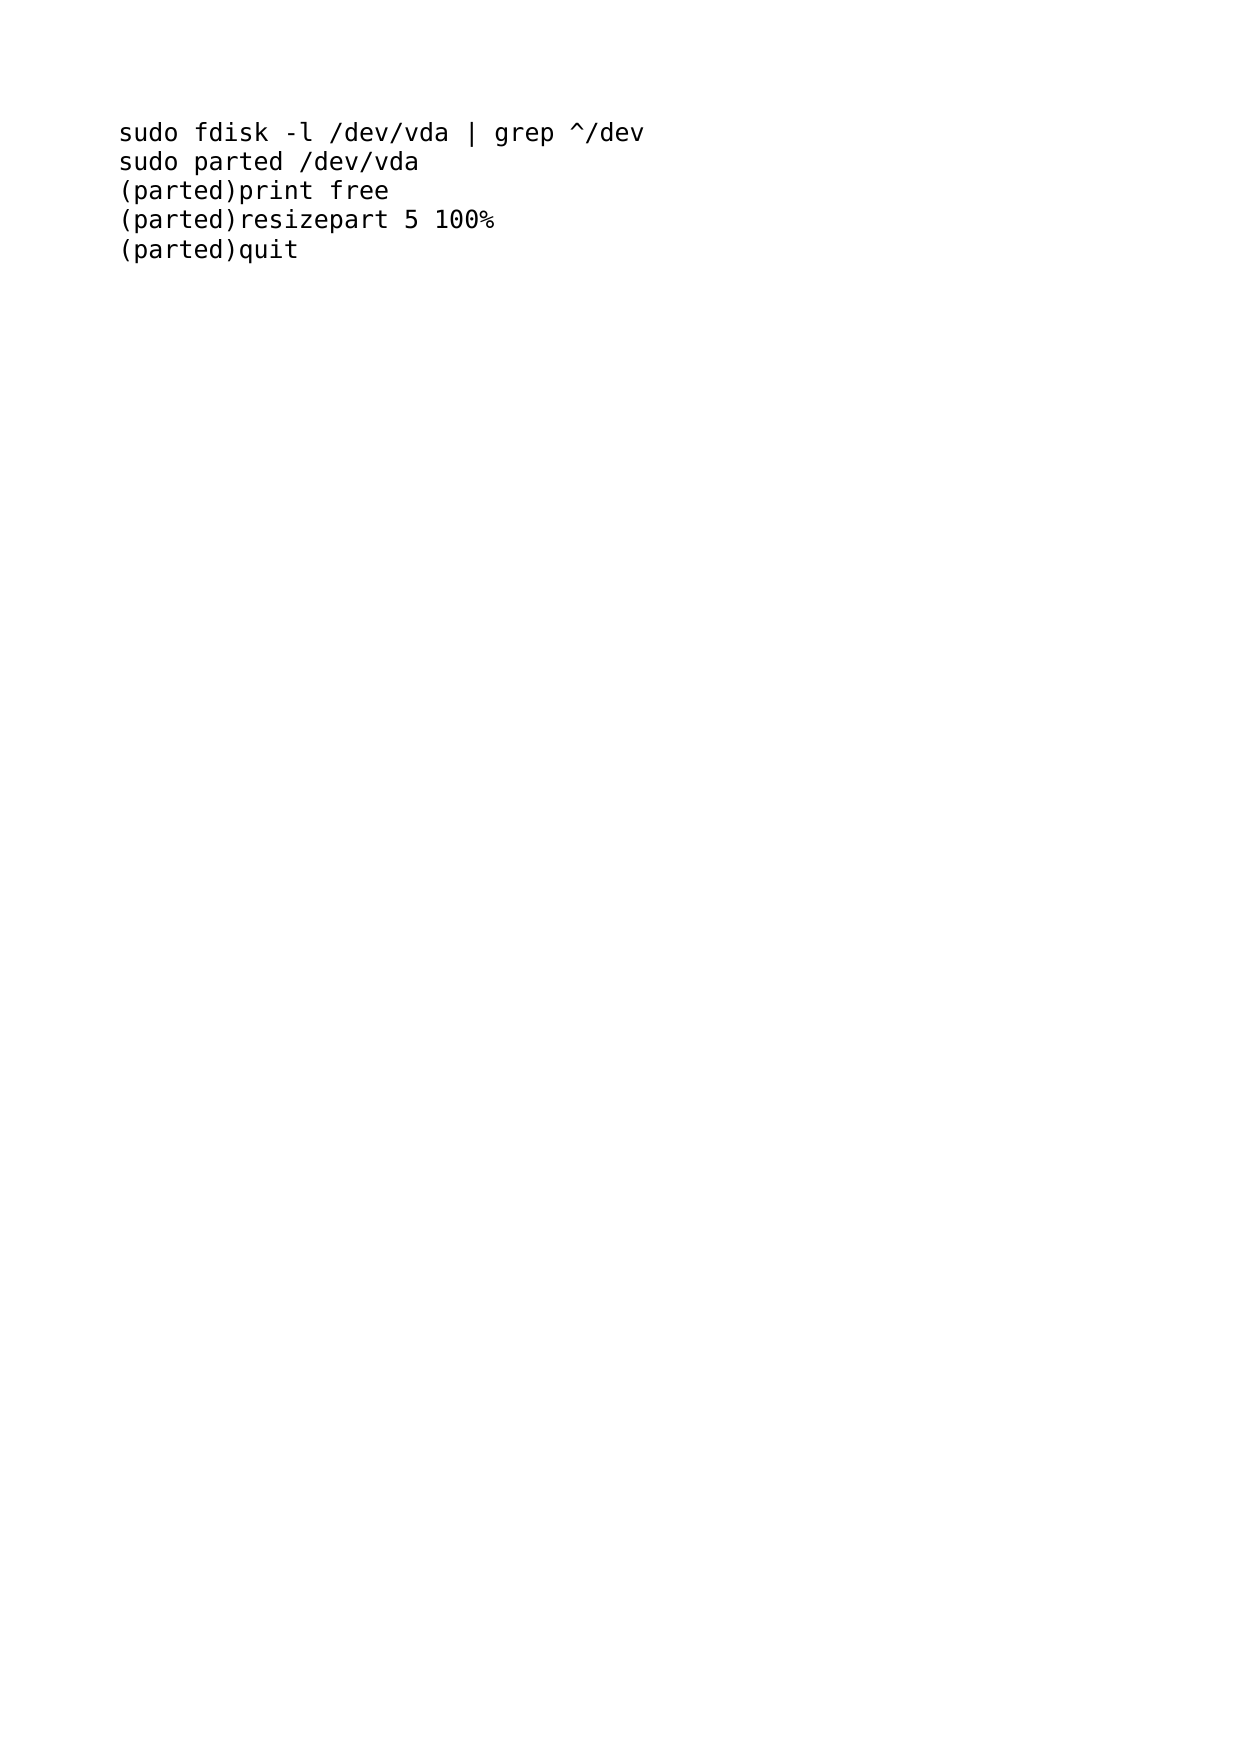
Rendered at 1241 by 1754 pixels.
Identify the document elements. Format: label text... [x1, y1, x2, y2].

text sudo fdisk -l /dev/vda | grep ^/dev sudo parted /dev/vda (parted)print free (parted)resizepart 5 100% (parted)quit [118, 118, 1122, 264]
